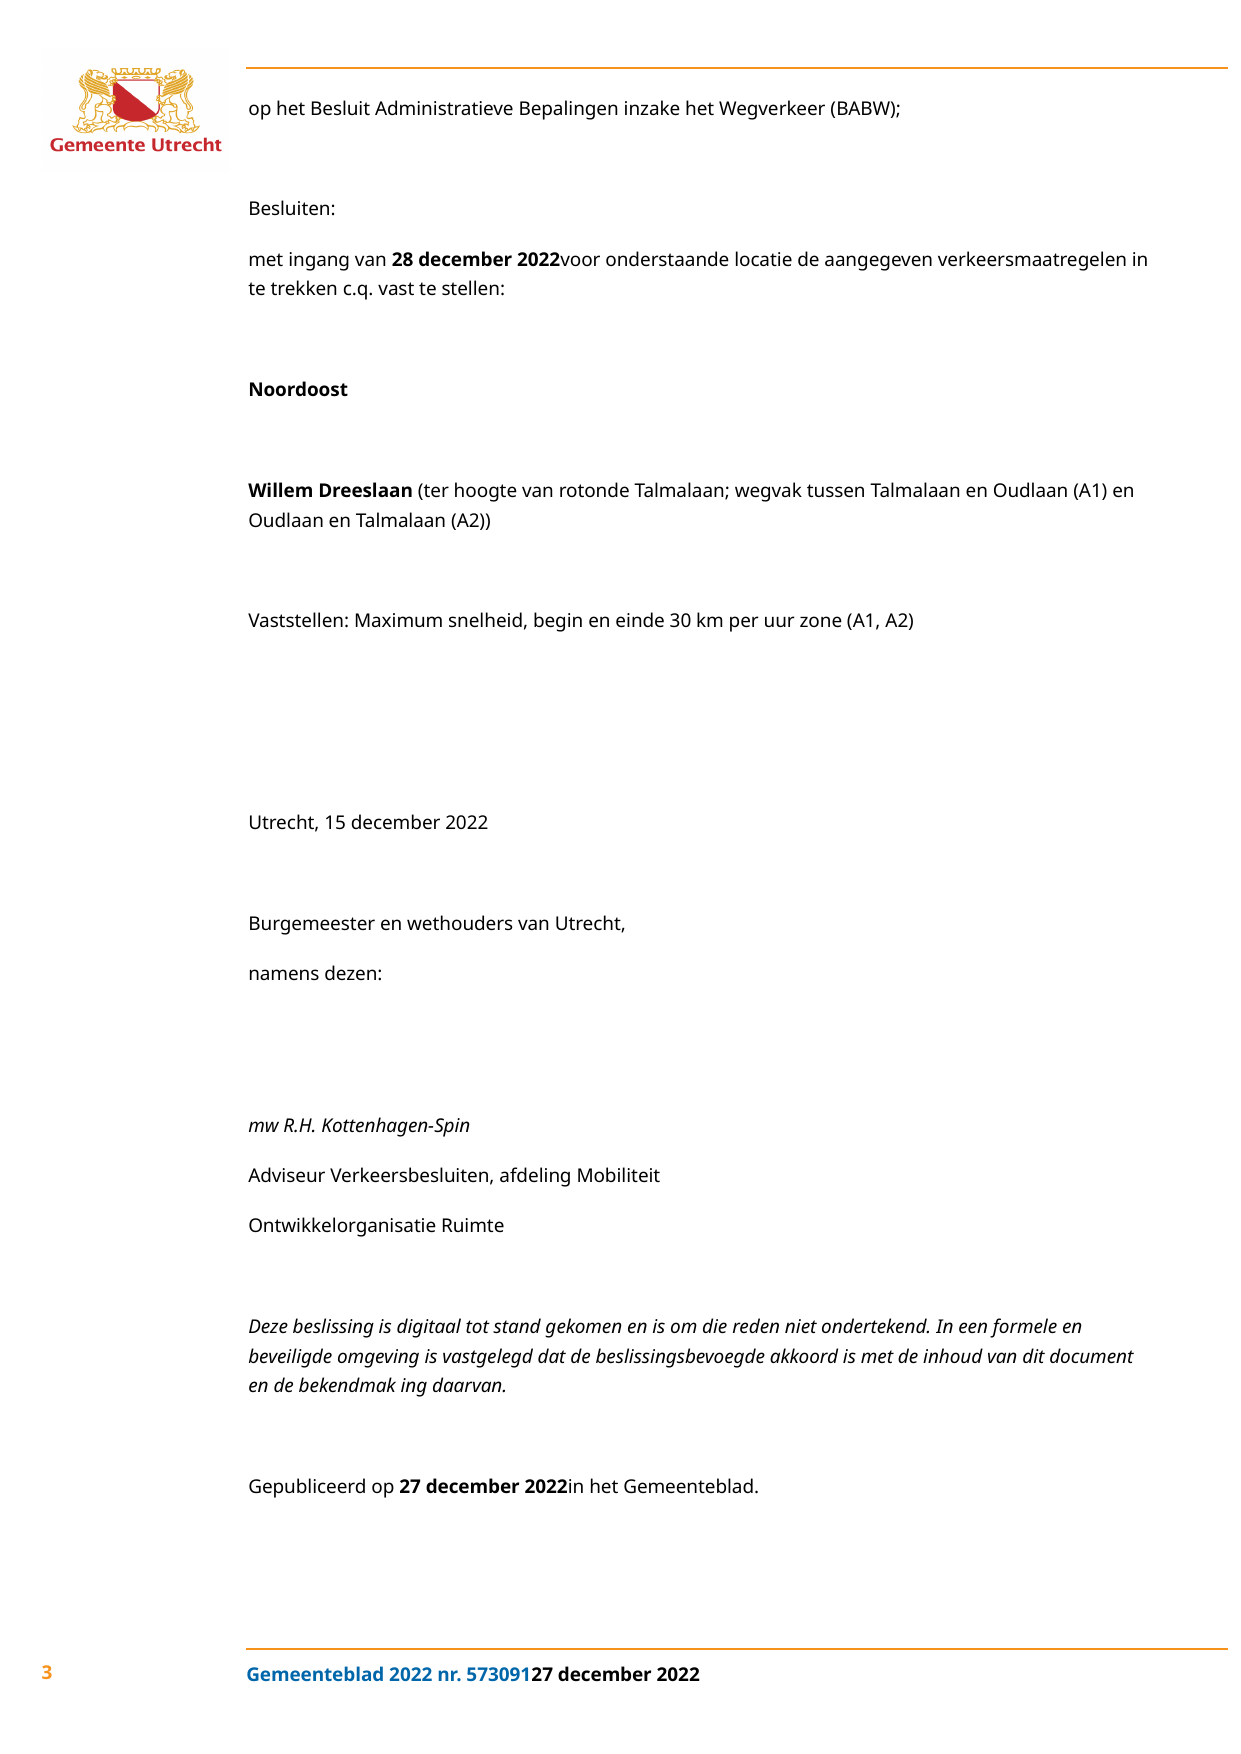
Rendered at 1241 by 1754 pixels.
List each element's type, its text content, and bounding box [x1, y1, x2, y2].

text namens dezen: [248, 961, 1152, 986]
text Ontwikkelorganisatie Ruimte [248, 1213, 1152, 1238]
text op het Besluit Administratieve Bepalingen inzake het Wegverkeer (BABW); [248, 95, 1152, 121]
text Willem Dreeslaan (ter hoogte van rotonde Talmalaan; wegvak tussen Talmalaan en Oudlaan (A1) en Oudlaan en Talmalaan (A2)) [248, 477, 1152, 533]
text Adviseur Verkeersbesluiten, afdeling Mobiliteit [248, 1162, 1152, 1188]
text Vaststellen: Maximum snelheid, begin en einde 30 km per uur zone (A1, A2) [248, 608, 1152, 633]
text mw R.H. Kottenhagen-Spin [248, 1112, 1152, 1138]
text Besluiten: [248, 196, 1152, 221]
text met ingang van 28 december 2022voor onderstaande locatie de aangegeven verkeersmaatregelen in te trekken c.q. vast te stellen: [248, 246, 1152, 301]
picture [41, 47, 231, 172]
text Deze beslissing is digitaal tot stand gekomen en is om die reden niet ondertekend. In een formele en beveiligde omgeving is vastgelegd dat de beslissingsbevoegde akkoord is met de inhoud van dit document en de bekendmak ing daarvan. [248, 1313, 1152, 1398]
text Utrecht, 15 december 2022 [248, 809, 1152, 835]
text Noordoost [248, 376, 1152, 402]
text Gepubliceerd op 27 december 2022in het Gemeenteblad. [248, 1473, 1152, 1499]
text Burgemeester en wethouders van Utrecht, [248, 910, 1152, 936]
